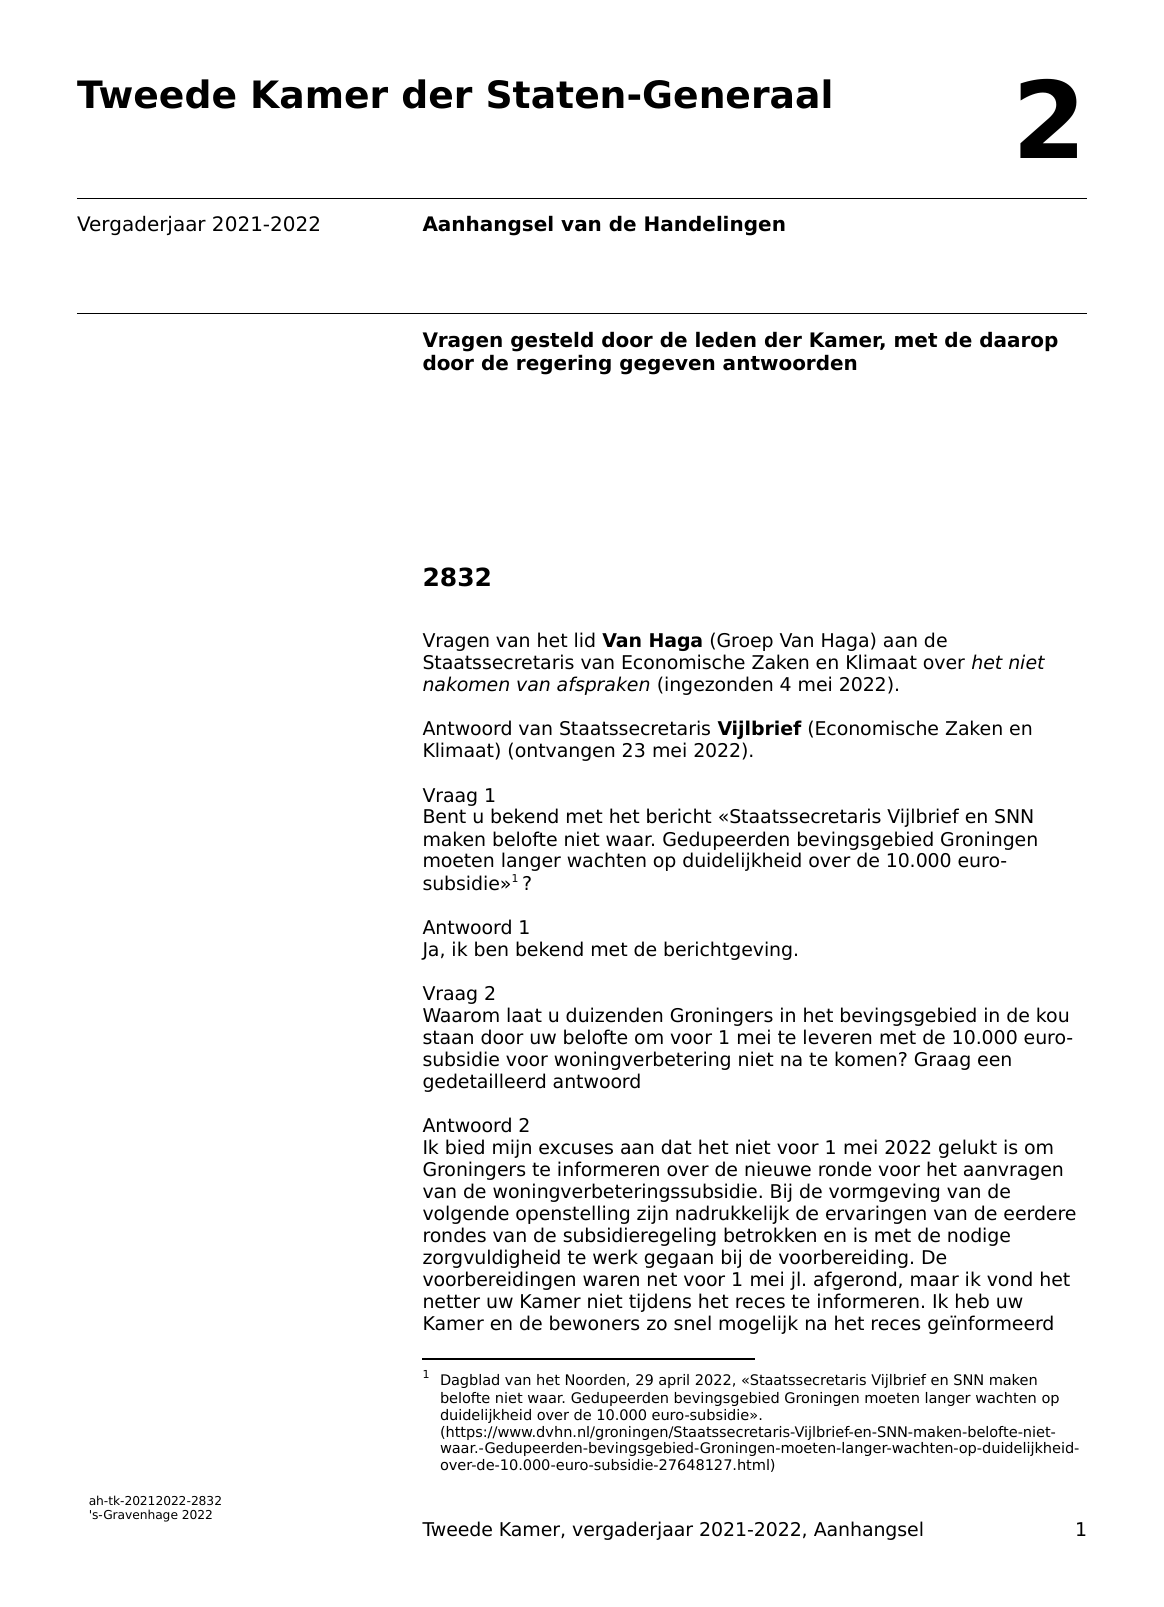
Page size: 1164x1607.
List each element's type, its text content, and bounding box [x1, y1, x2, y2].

text Ja, ik ben bekend met de berichtgeving. [422, 938, 1087, 961]
text Vragen van het lid Van Haga (Groep Van Haga) aan de Staatssecretaris van Economische Zaken en Klimaat over het niet nakomen van afspraken (ingezonden 4 mei 2022). [422, 630, 1087, 696]
text Waarom laat u duizenden Groningers in het bevingsgebied in de kou staan door uw belofte om voor 1 mei te leveren met de 10.000 euro-subsidie voor woningverbetering niet na te komen? Graag een gedetailleerd antwoord [422, 1005, 1087, 1093]
text Vraag 1 [422, 784, 1087, 806]
text Antwoord 2 [422, 1115, 1087, 1137]
text Antwoord 1 [422, 917, 1087, 938]
text Antwoord van Staatssecretaris Vijlbrief (Economische Zaken en Klimaat) (ontvangen 23 mei 2022). [422, 718, 1087, 762]
text ah-tk-20212022-2832 [88, 1494, 323, 1508]
table_cell Vragen gesteld door de leden der Kamer, met de daarop door de regering gegeven antwoorden [422, 314, 1087, 375]
table_cell Vergaderjaar 2021-2022 [77, 199, 422, 313]
table_header 2 [886, 59, 1087, 198]
text 's-Gravenhage 2022 [88, 1508, 323, 1522]
text Dagblad van het Noorden, 29 april 2022, «Staatssecretaris Vijlbrief en SNN maken belofte niet waar. Gedupeerden bevingsgebied Groningen moeten langer wachten op duidelijkheid over de 10.000 euro-subsidie». (https://www.dvhn.nl/groningen/Staatssecretaris-Vijlbrief-en-SNN-maken-belofte-niet-waar.-Gedupeerden-bevingsgebied-Groningen-moeten-langer-wachten-op-duidelijkheid-over-de-10.000-euro-subsidie-27648127.html) [422, 1368, 1087, 1474]
table_cell Aanhangsel van de Handelingen [422, 199, 1087, 313]
table_cell [77, 314, 422, 375]
table_header Tweede Kamer der Staten-Generaal [77, 59, 886, 198]
text Ik bied mijn excuses aan dat het niet voor 1 mei 2022 gelukt is om Groningers te informeren over de nieuwe ronde voor het aanvragen van de woningverbeteringssubsidie. Bij de vormgeving van de volgende openstelling zijn nadrukkelijk de ervaringen van de eerdere rondes van de subsidieregeling betrokken en is met de nodige zorgvuldigheid te werk gegaan bij de voorbereiding. De voorbereidingen waren net voor 1 mei jl. afgerond, maar ik vond het netter uw Kamer niet tijdens het reces te informeren. Ik heb uw Kamer en de bewoners zo snel mogelijk na het reces geïnformeerd [422, 1137, 1087, 1334]
text Vraag 2 [422, 983, 1087, 1005]
text Bent u bekend met het bericht «Staatssecretaris Vijlbrief en SNN maken belofte niet waar. Gedupeerden bevingsgebied Groningen moeten langer wachten op duidelijkheid over de 10.000 euro-subsidie»? [422, 806, 1087, 894]
text 2832 [422, 563, 1087, 592]
